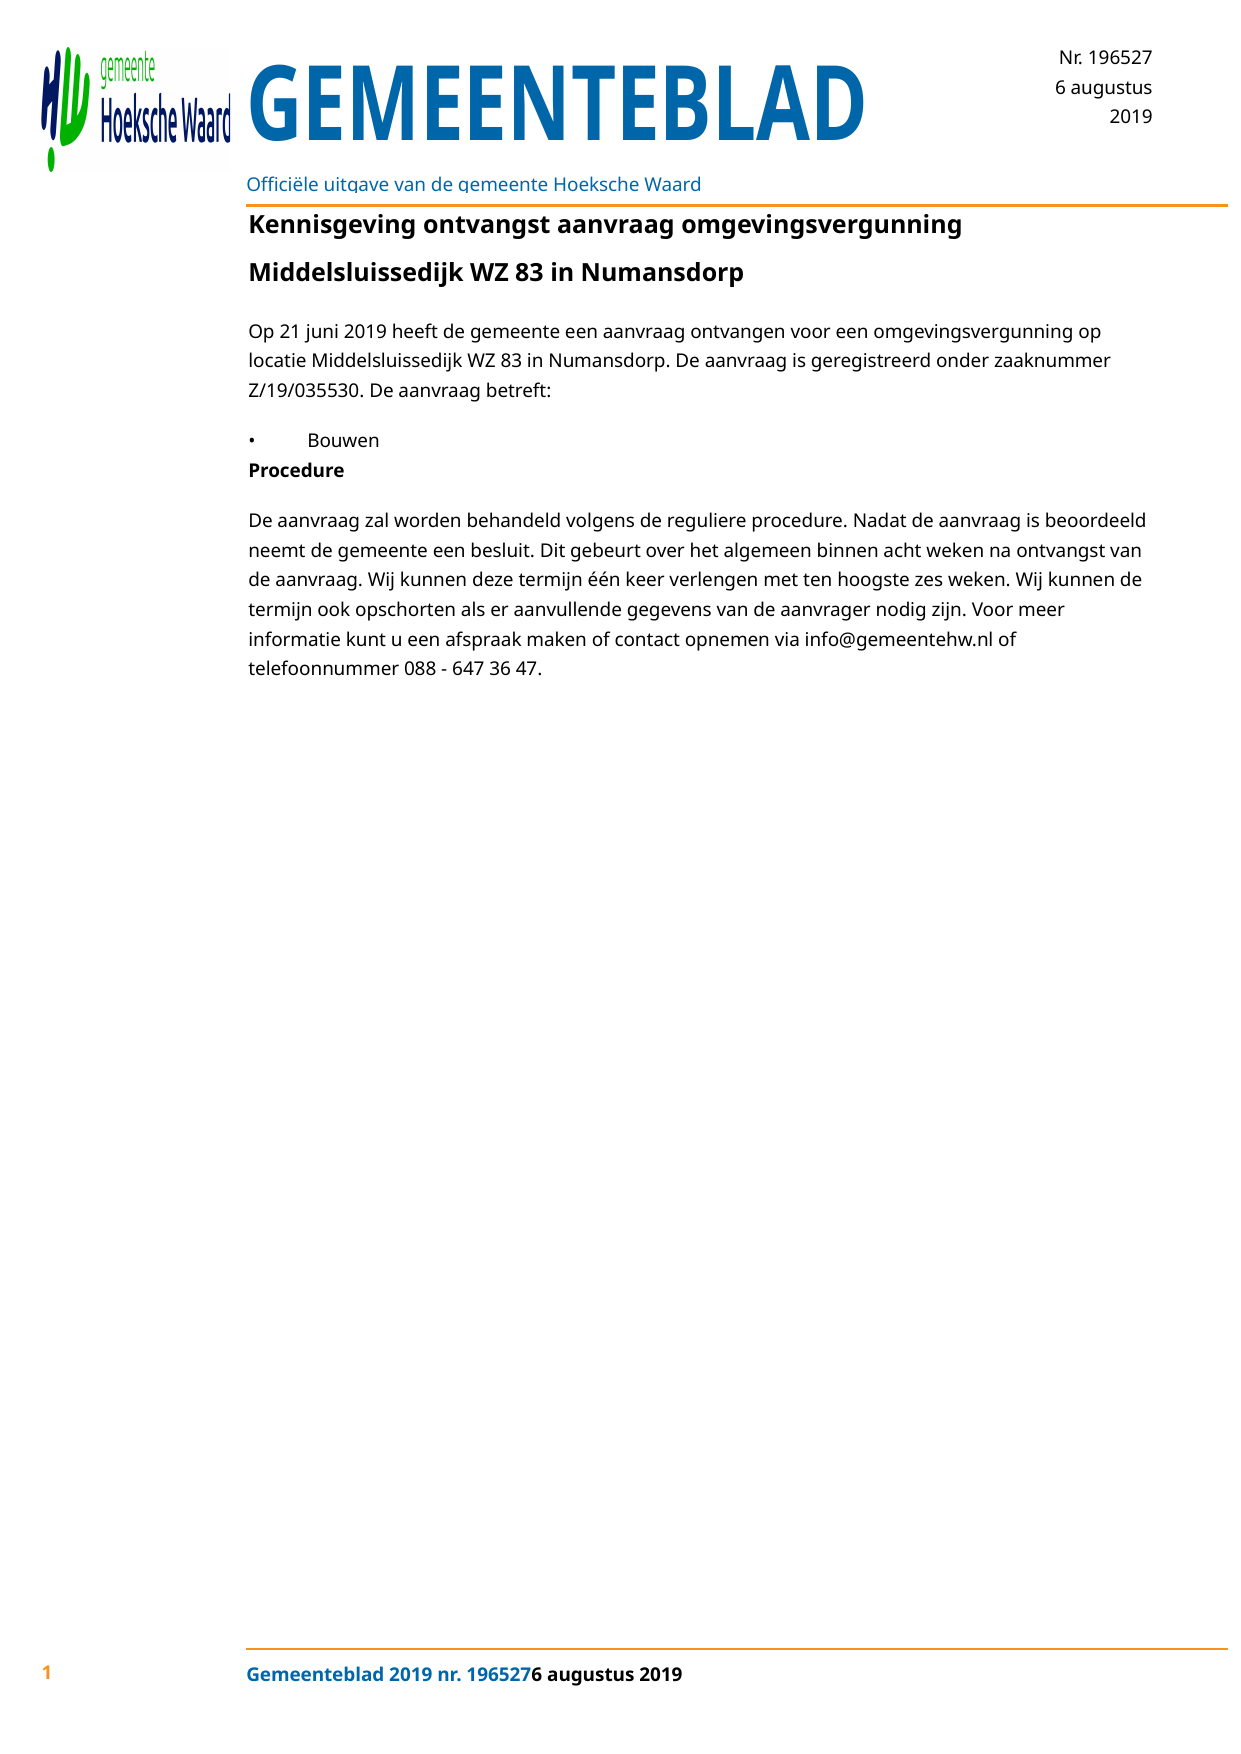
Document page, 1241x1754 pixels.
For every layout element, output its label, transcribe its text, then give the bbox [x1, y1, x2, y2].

text Op 21 juni 2019 heeft de gemeente een aanvraag ontvangen voor een omgevingsvergunning op locatie Middelsluissedijk WZ 83 in Numansdorp. De aanvraag is geregistreerd onder zaaknummer Z/19/035530. De aanvraag betreft: [248, 318, 1152, 403]
list Bouwen [248, 427, 1152, 453]
text De aanvraag zal worden behandeld volgens de reguliere procedure. Nadat de aanvraag is beoordeeld neemt de gemeente een besluit. Dit gebeurt over het algemeen binnen acht weken na ontvangst van de aanvraag. Wij kunnen deze termijn één keer verlengen met ten hoogste zes weken. Wij kunnen de termijn ook opschorten als er aanvullende gegevens van de aanvrager nodig zijn. Voor meer informatie kunt u een afspraak maken of contact opnemen via info@gemeentehw.nl of telefoonnummer 088 - 647 36 47. [248, 507, 1152, 681]
text Procedure [248, 457, 1152, 483]
text Kennisgeving ontvangst aanvraag omgevingsvergunning Middelsluissedijk WZ 83 in Numansdorp [248, 207, 1152, 288]
picture [41, 47, 231, 172]
